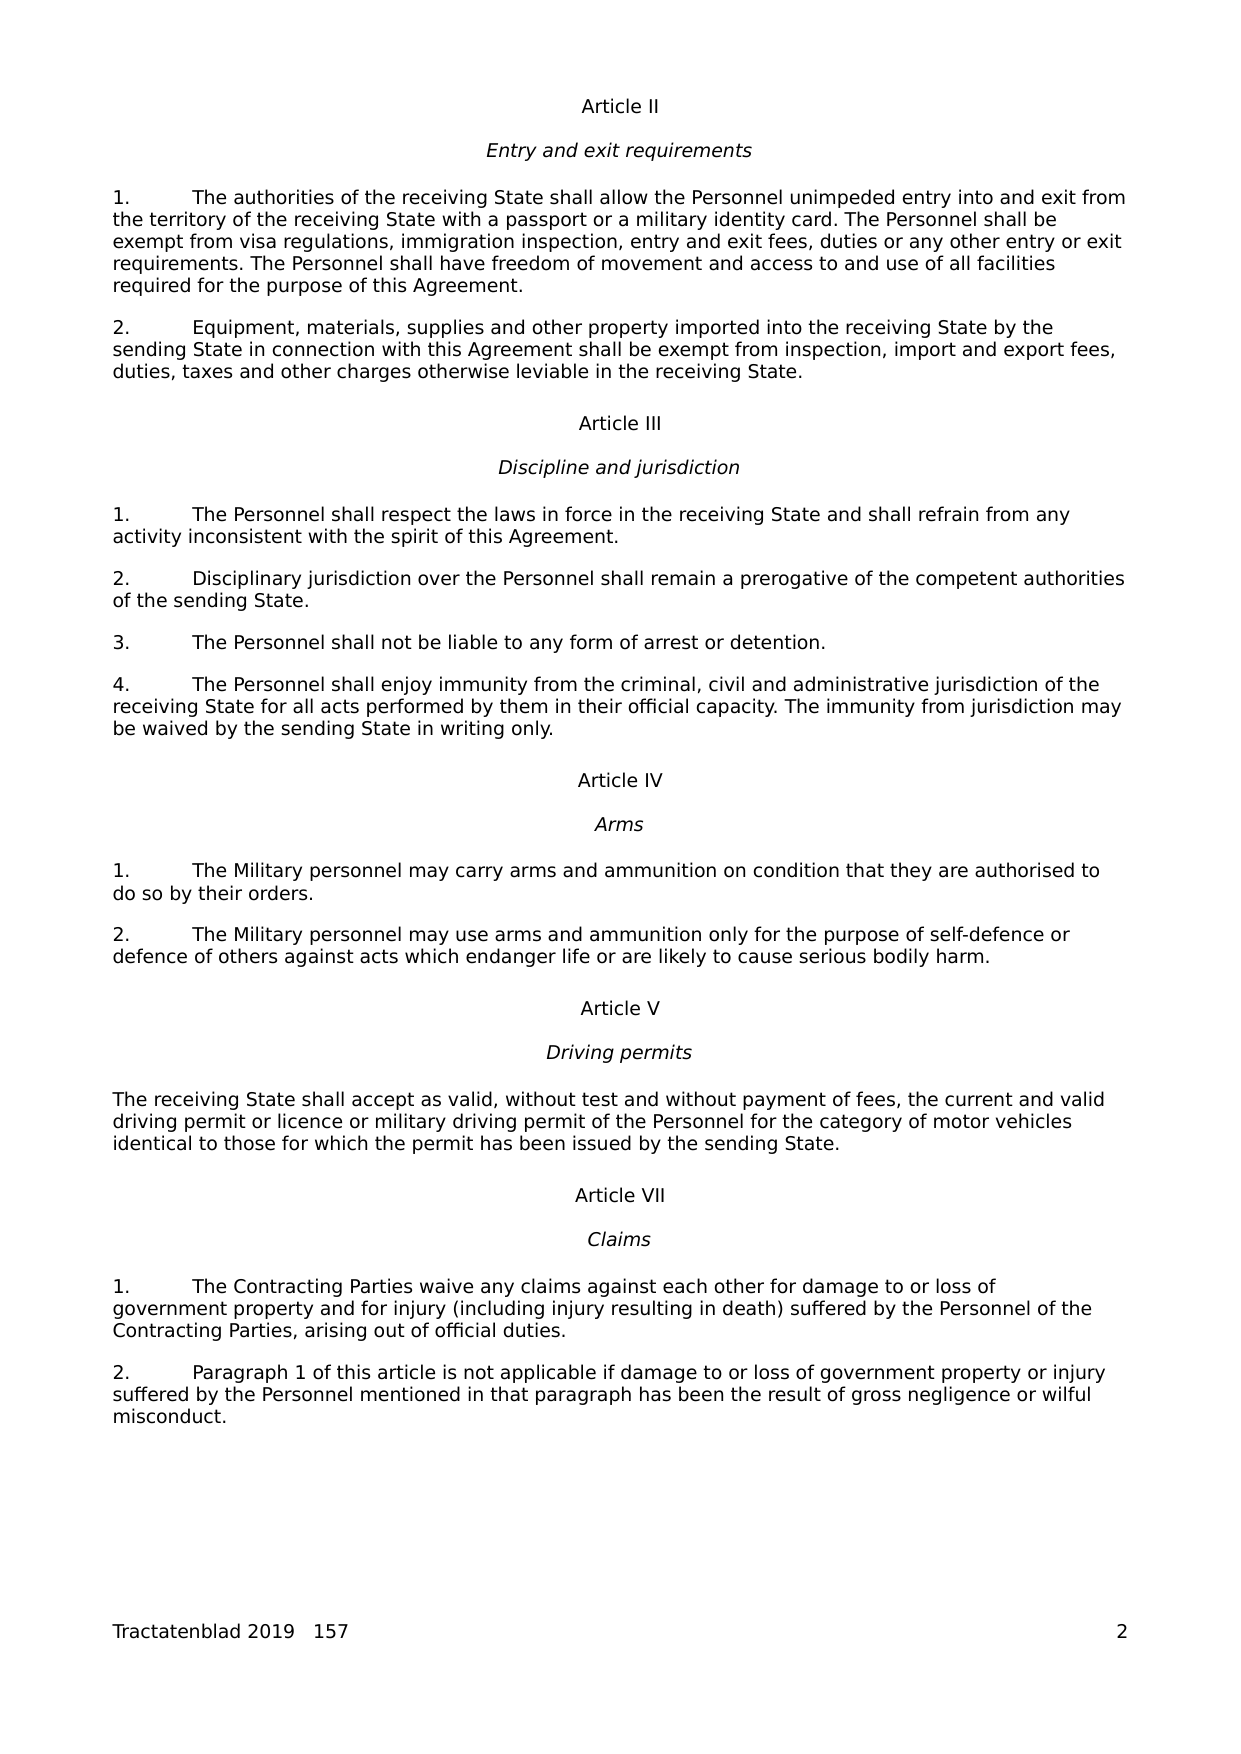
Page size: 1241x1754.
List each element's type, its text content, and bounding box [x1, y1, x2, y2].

text government property and for injury (including injury resulting in death) suffered by the Personnel of the Contracting Parties, arising out of official duties. [112, 1298, 1128, 1342]
text 2. The Military personnel may use arms and ammunition only for the purpose of self-defence or defence of others against acts which endanger life or are likely to cause serious bodily harm. [112, 924, 1128, 968]
text The receiving State shall accept as valid, without test and without payment of fees, the current and valid driving permit or licence or military driving permit of the Personnel for the category of motor vehicles identical to those for which the permit has been issued by the sending State. [112, 1089, 1128, 1155]
subtitle Article II Entry and exit requirements [112, 96, 1128, 162]
text 2. Paragraph 1 of this article is not applicable if damage to or loss of government property or injury suffered by the Personnel mentioned in that paragraph has been the result of gross negligence or wilful misconduct. [112, 1362, 1128, 1428]
text 3. The Personnel shall not be liable to any form of arrest or detention. [112, 632, 1128, 653]
text 1. The Personnel shall respect the laws in force in the receiving State and shall refrain from any activity inconsistent with the spirit of this Agreement. [112, 504, 1128, 548]
subtitle Article IV Arms [112, 769, 1128, 835]
subtitle Article V Driving permits [112, 998, 1128, 1064]
text 1. The Military personnel may carry arms and ammunition on condition that they are authorised to do so by their orders. [112, 860, 1128, 904]
subtitle Article III Discipline and jurisdiction [112, 413, 1128, 479]
text 1. The Contracting Parties waive any claims against each other for damage to or loss of [112, 1276, 1128, 1298]
text 4. The Personnel shall enjoy immunity from the criminal, civil and administrative jurisdiction of the receiving State for all acts performed by them in their official capacity. The immunity from jurisdiction may be waived by the sending State in writing only. [112, 673, 1128, 739]
subtitle Article VII Claims [112, 1185, 1128, 1251]
text 2. Disciplinary jurisdiction over the Personnel shall remain a prerogative of the competent authorities of the sending State. [112, 568, 1128, 612]
text 2. Equipment, materials, supplies and other property imported into the receiving State by the sending State in connection with this Agreement shall be exempt from inspection, import and export fees, duties, taxes and other charges otherwise leviable in the receiving State. [112, 317, 1128, 383]
text 1. The authorities of the receiving State shall allow the Personnel unimpeded entry into and exit from the territory of the receiving State with a passport or a military identity card. The Personnel shall be exempt from visa regulations, immigration inspection, entry and exit fees, duties or any other entry or exit requirements. The Personnel shall have freedom of movement and access to and use of all facilities required for the purpose of this Agreement. [112, 187, 1128, 297]
